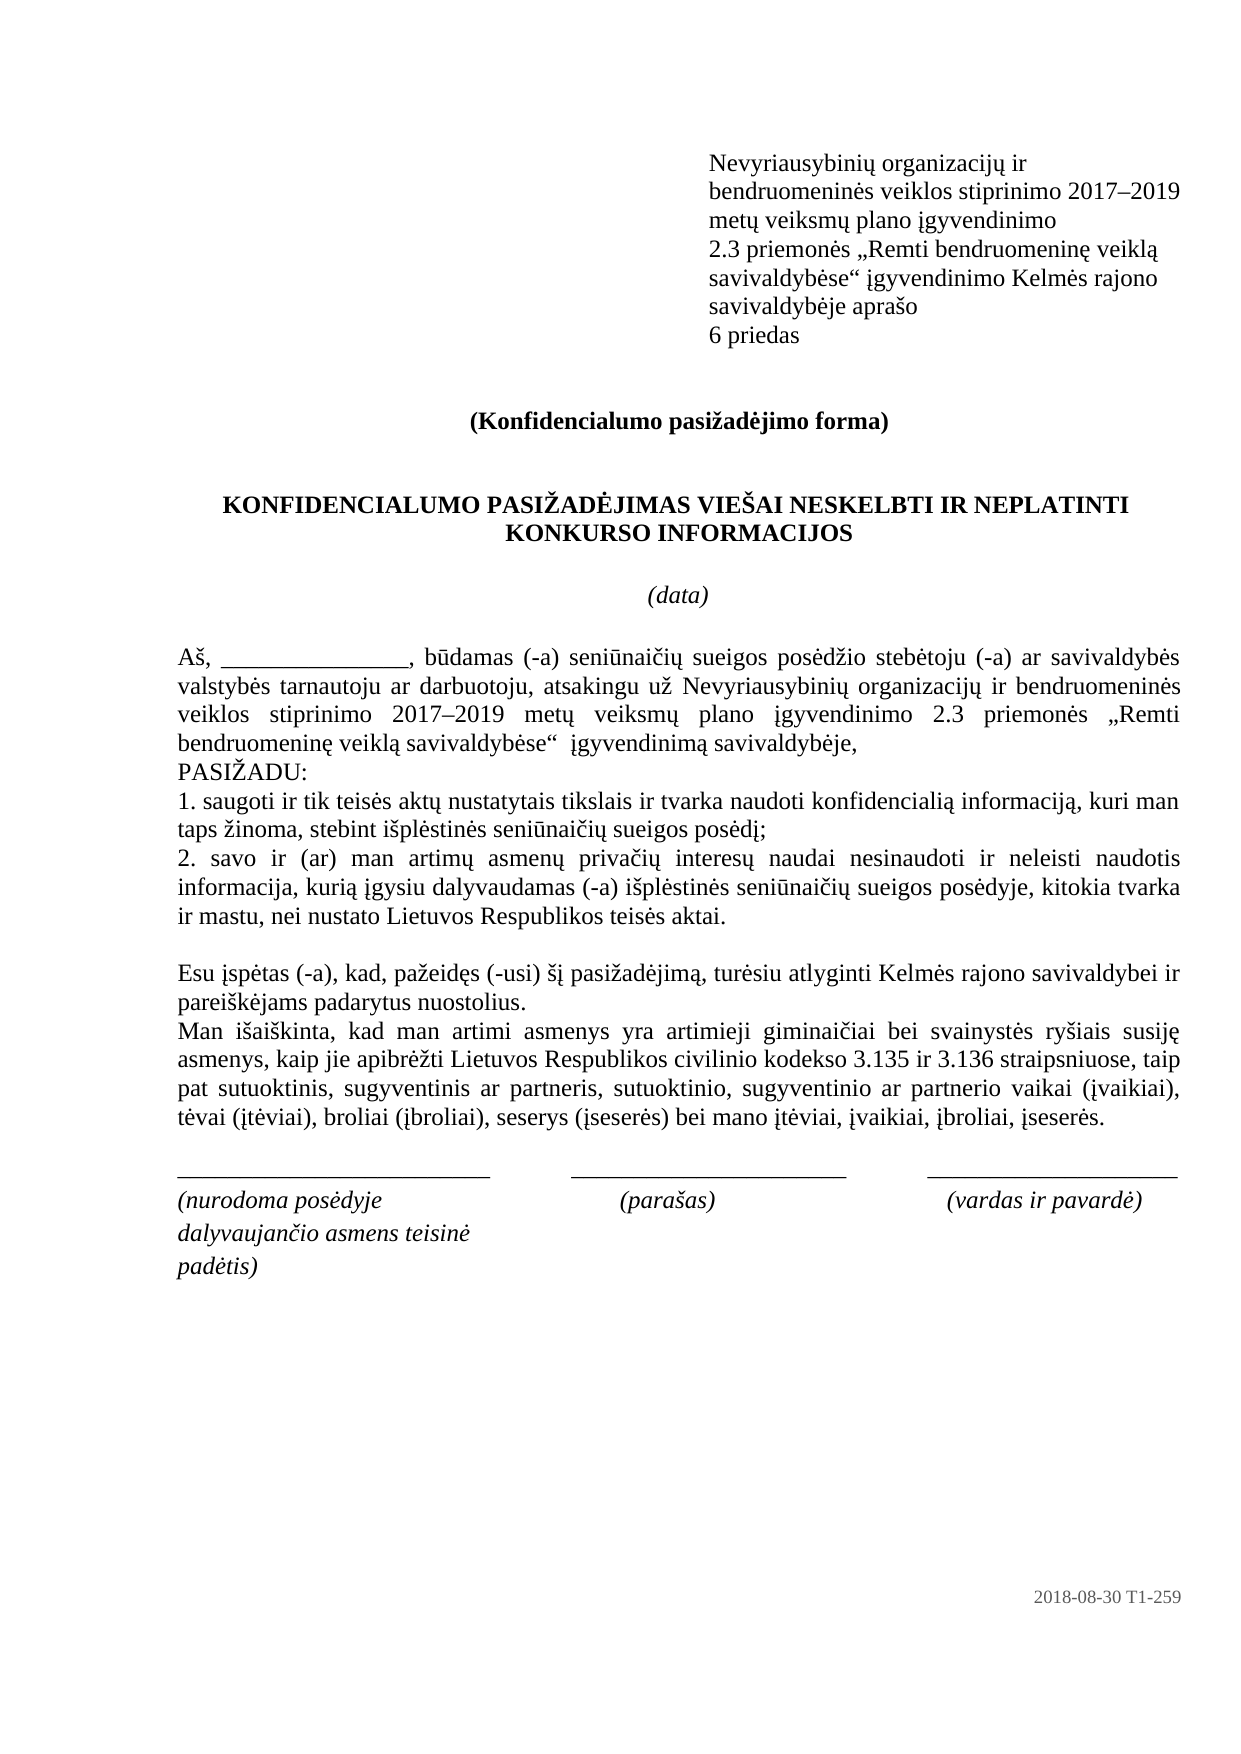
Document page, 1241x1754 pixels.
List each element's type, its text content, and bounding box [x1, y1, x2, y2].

text KONKURSO INFORMACIJOS [177, 518, 1181, 547]
text (data) [177, 580, 1181, 609]
text (Konfidencialumo pasižadėjimo forma) [177, 406, 1181, 435]
text 2. savo ir (ar) man artimų asmenų privačių interesų naudai nesinaudoti ir neleisti naudotis informacija, kurią įgysiu dalyvaudamas (-a) išplėstinės seniūnaičių sueigos posėdyje, kitokia tvarka ir mastu, nei nustato Lietuvos Respublikos teisės aktai. [177, 843, 1181, 929]
text padėtis) [177, 1251, 1181, 1280]
text KONFIDENCIALUMO PASIŽADĖJIMAS VIEŠAI NESKELBTI IR NEPLATINTI [177, 490, 1181, 518]
text Man išaiškinta, kad man artimi asmenys yra artimieji giminaičiai bei svainystės ryšiais susiję asmenys, kaip jie apibrėžti Lietuvos Respublikos civilinio kodekso 3.135 ir 3.136 straipsniuose, taip pat sutuoktinis, sugyventinis ar partneris, sutuoktinio, sugyventinio ar partnerio vaikai (įvaikiai), tėvai (įtėviai), broliai (įbroliai), seserys (įseserės) bei mano įtėviai, įvaikiai, įbroliai, įseserės. [177, 1016, 1181, 1131]
text Nevyriausybinių organizacijų ir bendruomeninės veiklos stiprinimo 2017–2019 metų veiksmų plano įgyvendinimo 2.3 priemonės „Remti bendruomeninę veiklą savivaldybėse“ įgyvendinimo Kelmės rajono savivaldybėje aprašo [709, 148, 1181, 320]
text 6 priedas [709, 320, 1181, 349]
text PASIŽADU: [177, 757, 1181, 786]
text Esu įspėtas (-a), kad, pažeidęs (-usi) šį pasižadėjimą, turėsiu atlyginti Kelmės rajono savivaldybei ir pareiškėjams padarytus nuostolius. [177, 958, 1181, 1016]
text _________________________ ______________________ ____________________ [177, 1152, 1181, 1181]
text (nurodoma posėdyje (parašas) (vardas ir pavardė) dalyvaujančio asmens teisinė [177, 1185, 1181, 1247]
text Aš, _______________, būdamas (-a) seniūnaičių sueigos posėdžio stebėtoju (-a) ar savivaldybės valstybės tarnautoju ar darbuotoju, atsakingu už Nevyriausybinių organizacijų ir bendruomeninės veiklos stiprinimo 2017–2019 metų veiksmų plano įgyvendinimo 2.3 priemonės „Remti bendruomeninę veiklą savivaldybėse“ įgyvendinimą savivaldybėje, [177, 642, 1181, 757]
text 1. saugoti ir tik teisės aktų nustatytais tikslais ir tvarka naudoti konfidencialią informaciją, kuri man taps žinoma, stebint išplėstinės seniūnaičių sueigos posėdį; [177, 786, 1181, 843]
